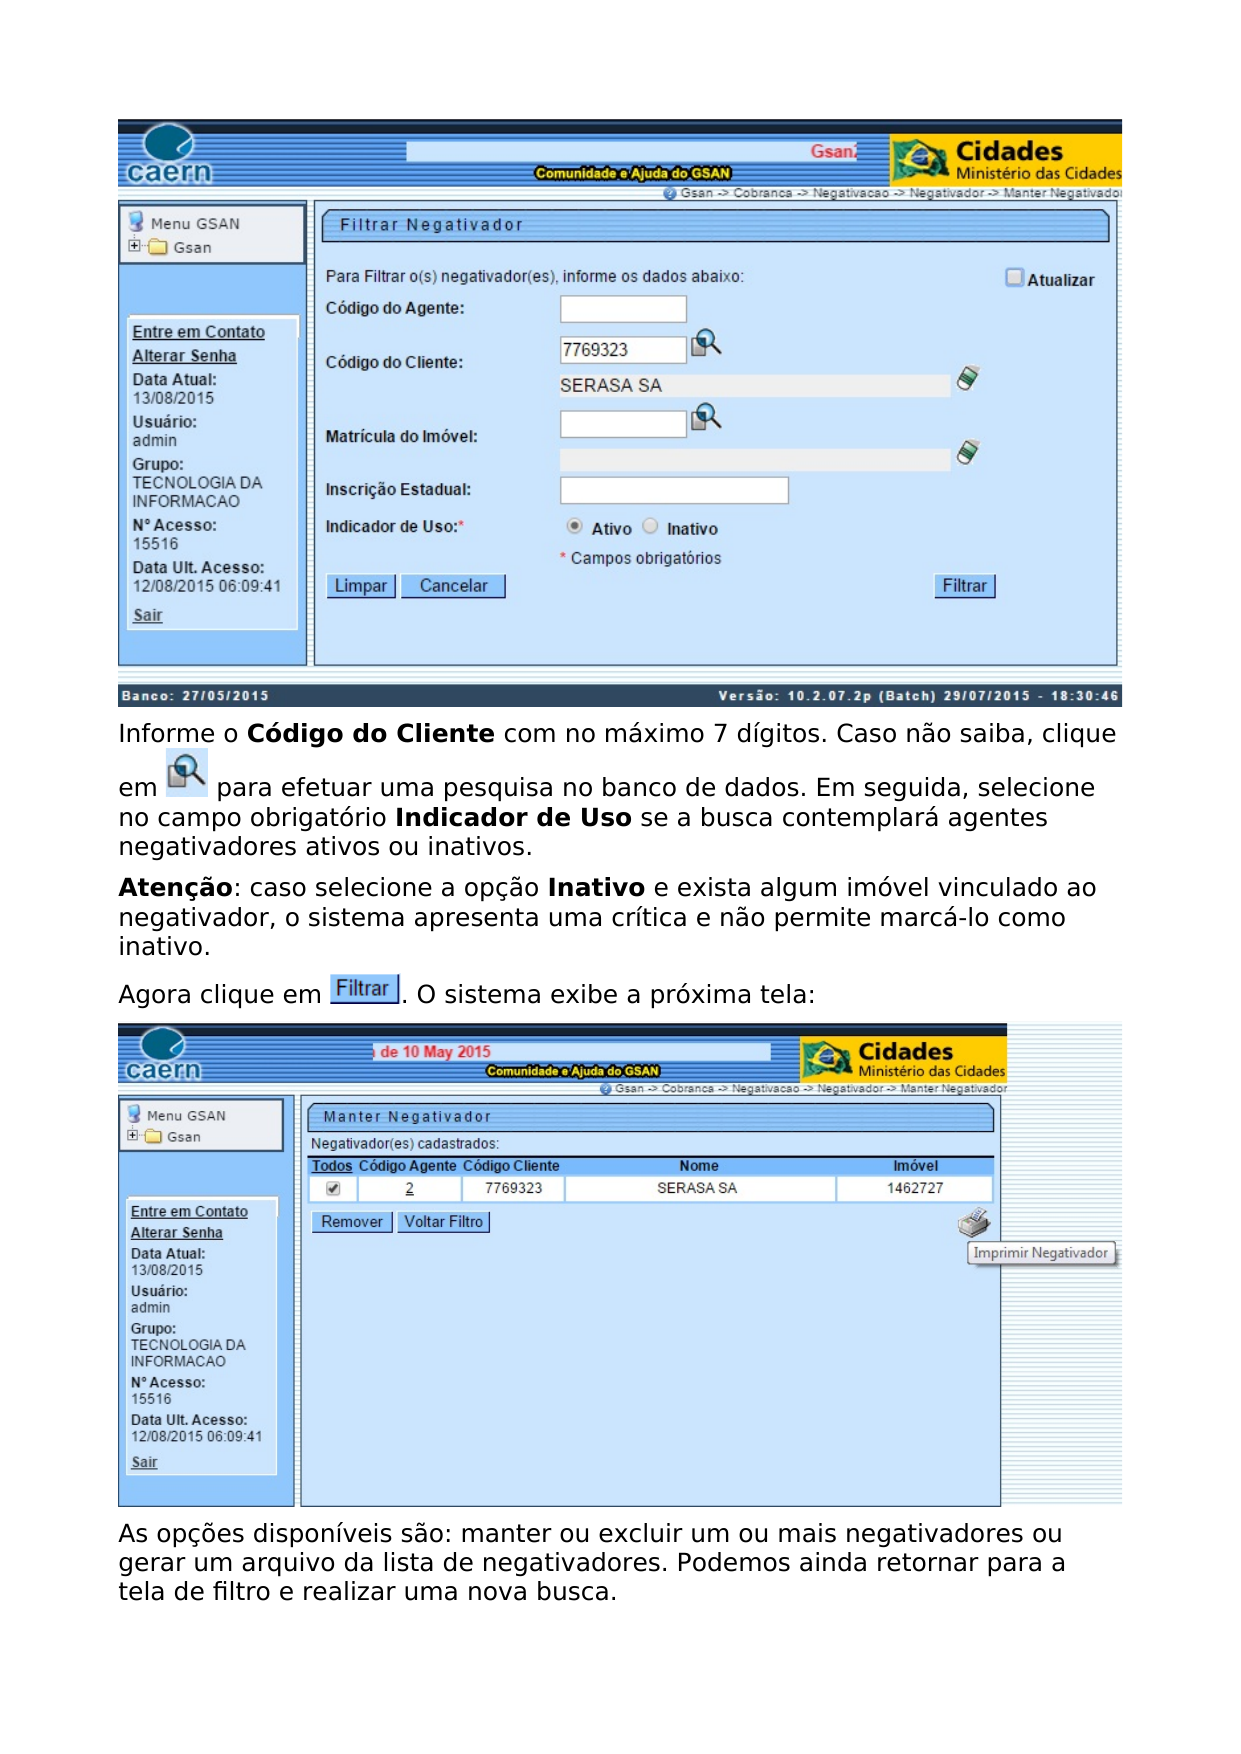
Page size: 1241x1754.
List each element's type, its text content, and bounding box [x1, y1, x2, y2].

picture [165, 748, 208, 797]
picture [118, 1021, 1123, 1507]
text Agora clique em . O sistema exibe a próxima tela: [118, 973, 1122, 1009]
picture [118, 118, 1123, 707]
picture [330, 973, 401, 1004]
text Atenção: caso selecione a opção Inativo e exista algum imóvel vinculado ao negativador, o sistema apresenta uma crítica e não permite marcá-lo como inativo. [118, 873, 1122, 961]
text Informe o Código do Cliente com no máximo 7 dígitos. Caso não saiba, clique em para efetuar uma pesquisa no banco de dados. Em seguida, selecione no campo obrigatório Indicador de Uso se a busca contemplará agentes negativadores ativos ou inativos. [118, 719, 1122, 861]
text As opções disponíveis são: manter ou excluir um ou mais negativadores ou gerar um arquivo da lista de negativadores. Podemos ainda retornar para a tela de filtro e realizar uma nova busca. [118, 1519, 1122, 1607]
